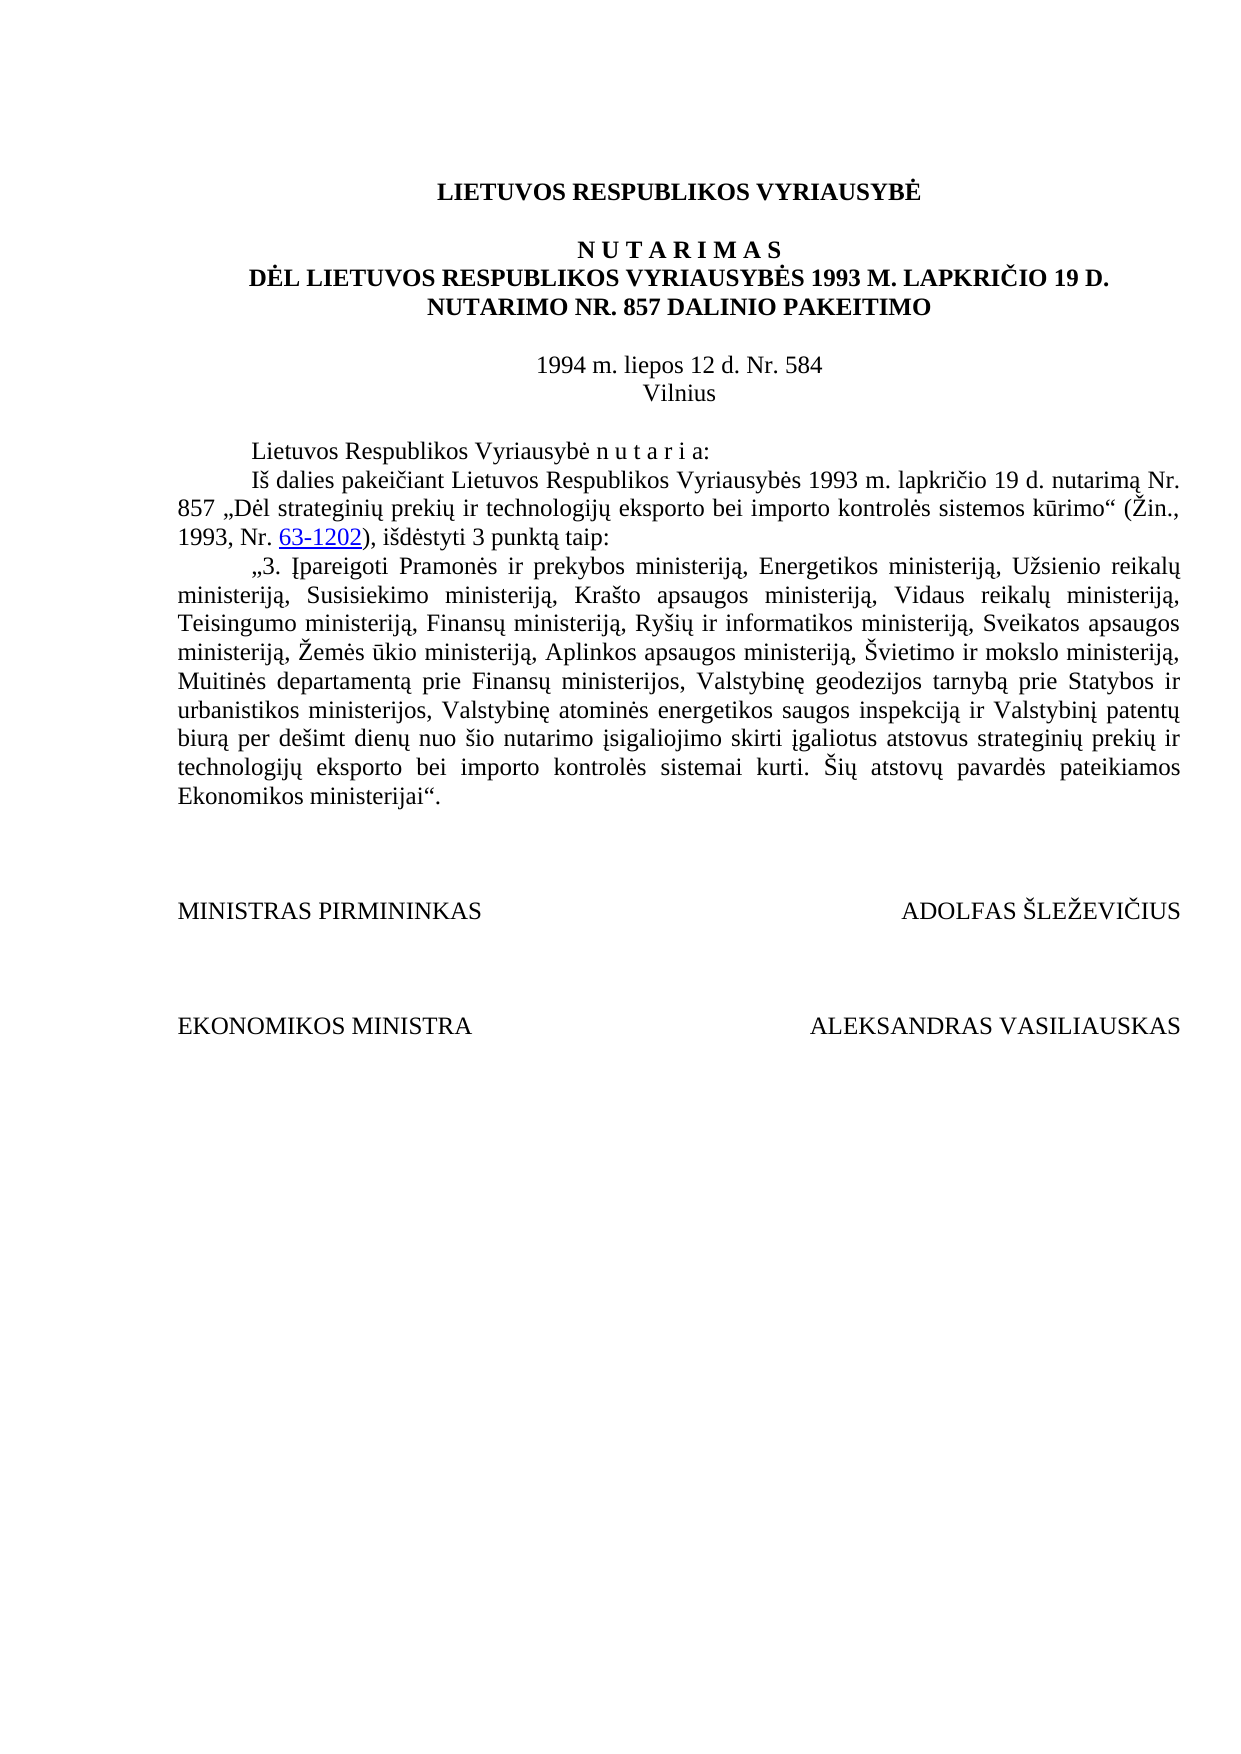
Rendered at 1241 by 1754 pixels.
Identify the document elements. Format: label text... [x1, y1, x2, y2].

text DĖL LIETUVOS RESPUBLIKOS VYRIAUSYBĖS 1993 M. LAPKRIČIO 19 D. NUTARIMO NR. 857 DALINIO PAKEITIMO [177, 263, 1181, 321]
text Lietuvos Respublikos Vyriausybė nutaria: [177, 436, 1181, 465]
text N U T A R I M A S [177, 235, 1181, 263]
text Vilnius [177, 378, 1181, 407]
text EKONOMIKOS MINISTRA ALEKSANDRAS VASILIAUSKAS [177, 1011, 1181, 1040]
text MINISTRAS PIRMININKAS ADOLFAS ŠLEŽEVIČIUS [177, 896, 1181, 925]
text 1994 m. liepos 12 d. Nr. 584 [177, 350, 1181, 378]
text „3. Įpareigoti Pramonės ir prekybos ministeriją, Energetikos ministeriją, Užsienio reikalų ministeriją, Susisiekimo ministeriją, Krašto apsaugos ministeriją, Vidaus reikalų ministeriją, Teisingumo ministeriją, Finansų ministeriją, Ryšių ir informatikos ministeriją, Sveikatos apsaugos ministeriją, Žemės ūkio ministeriją, Aplinkos apsaugos ministeriją, Švietimo ir mokslo ministeriją, Muitinės departamentą prie Finansų ministerijos, Valstybinę geodezijos tarnybą prie Statybos ir urbanistikos ministerijos, Valstybinę atominės energetikos saugos inspekciją ir Valstybinį patentų biurą per dešimt dienų nuo šio nutarimo įsigaliojimo skirti įgaliotus atstovus strateginių prekių ir technologijų eksporto bei importo kontrolės sistemai kurti. Šių atstovų pavardės pateikiamos Ekonomikos ministerijai“. [177, 551, 1181, 810]
text LIETUVOS RESPUBLIKOS VYRIAUSYBĖ [177, 177, 1181, 206]
text Iš dalies pakeičiant Lietuvos Respublikos Vyriausybės 1993 m. lapkričio 19 d. nutarimą Nr. 857 „Dėl strateginių prekių ir technologijų eksporto bei importo kontrolės sistemos kūrimo“ (Žin., 1993, Nr. 63-1202), išdėstyti 3 punktą taip: [177, 465, 1181, 551]
